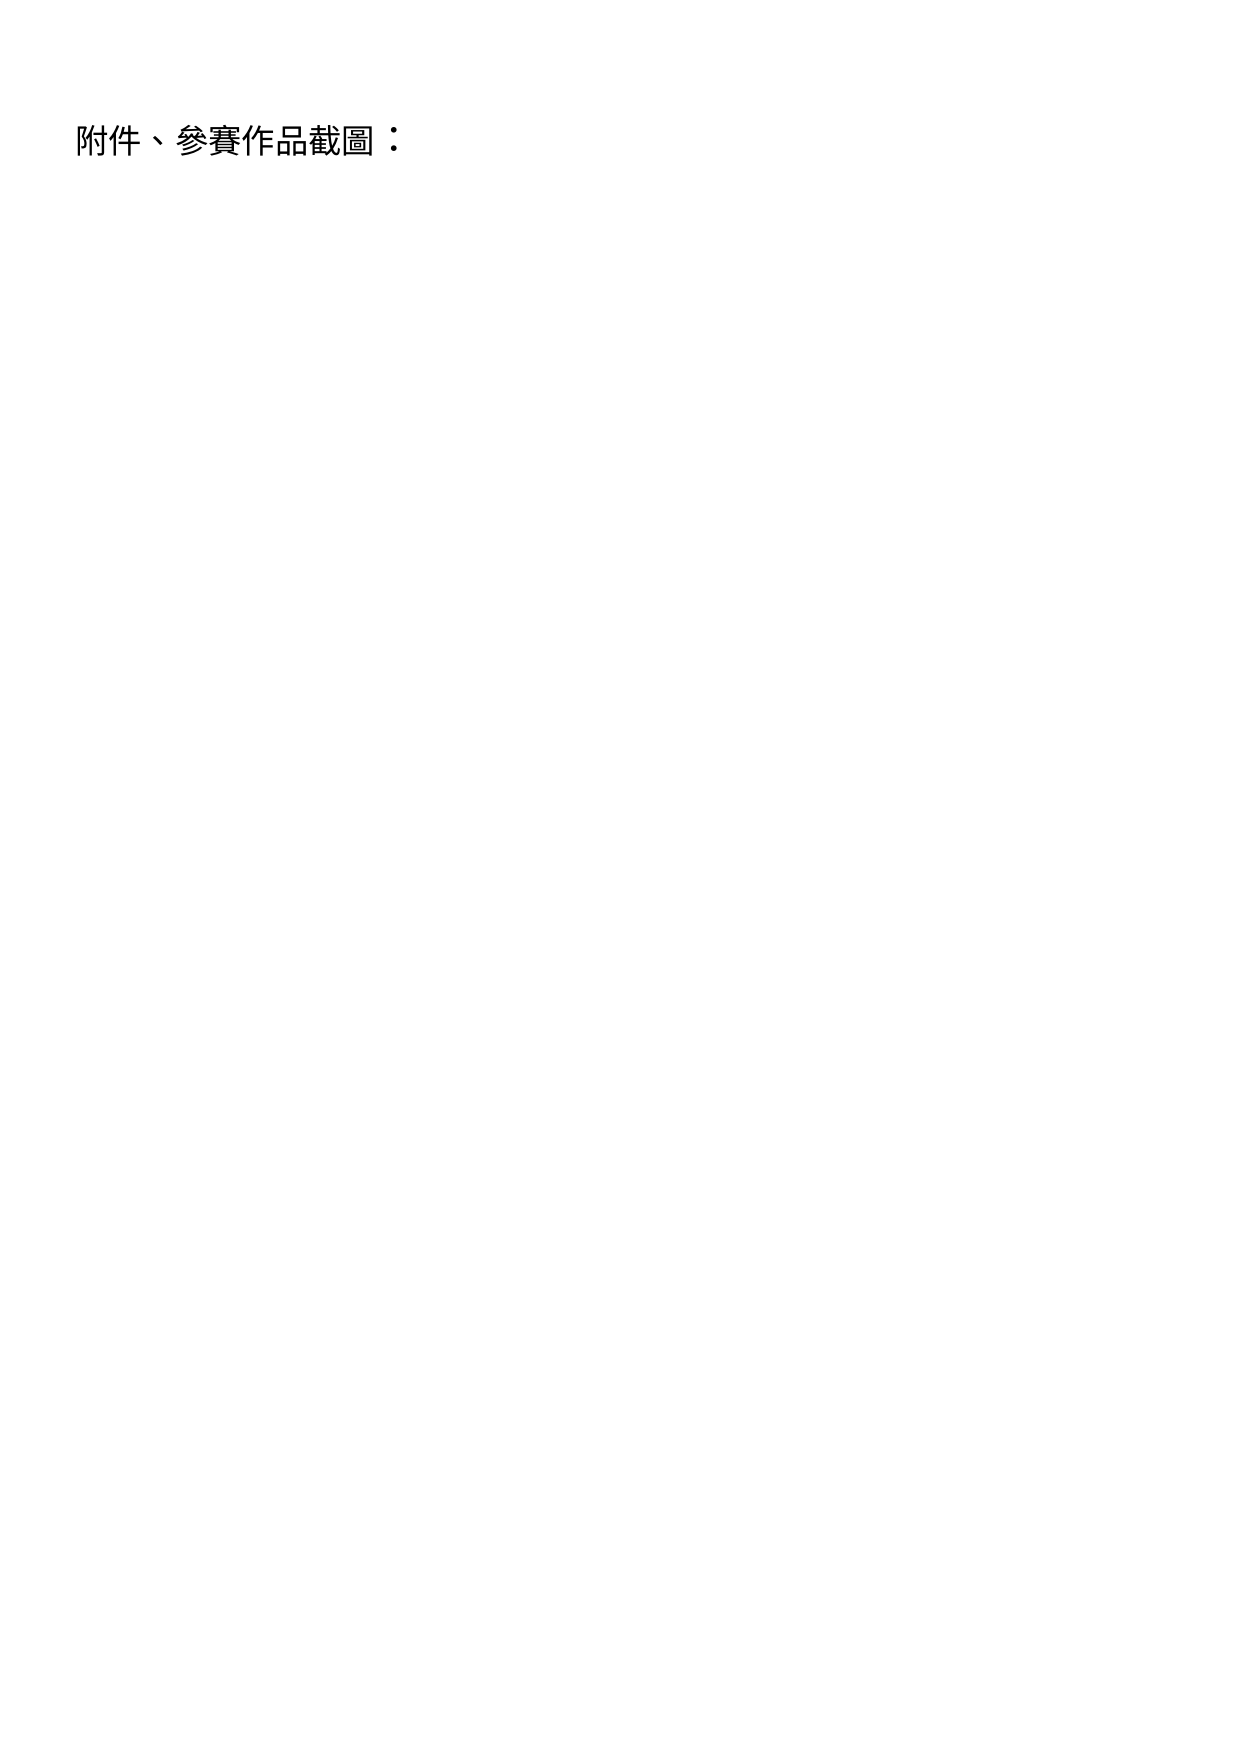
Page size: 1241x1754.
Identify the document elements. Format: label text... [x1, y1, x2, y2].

text 附件、參賽作品截圖： [75, 96, 1165, 158]
